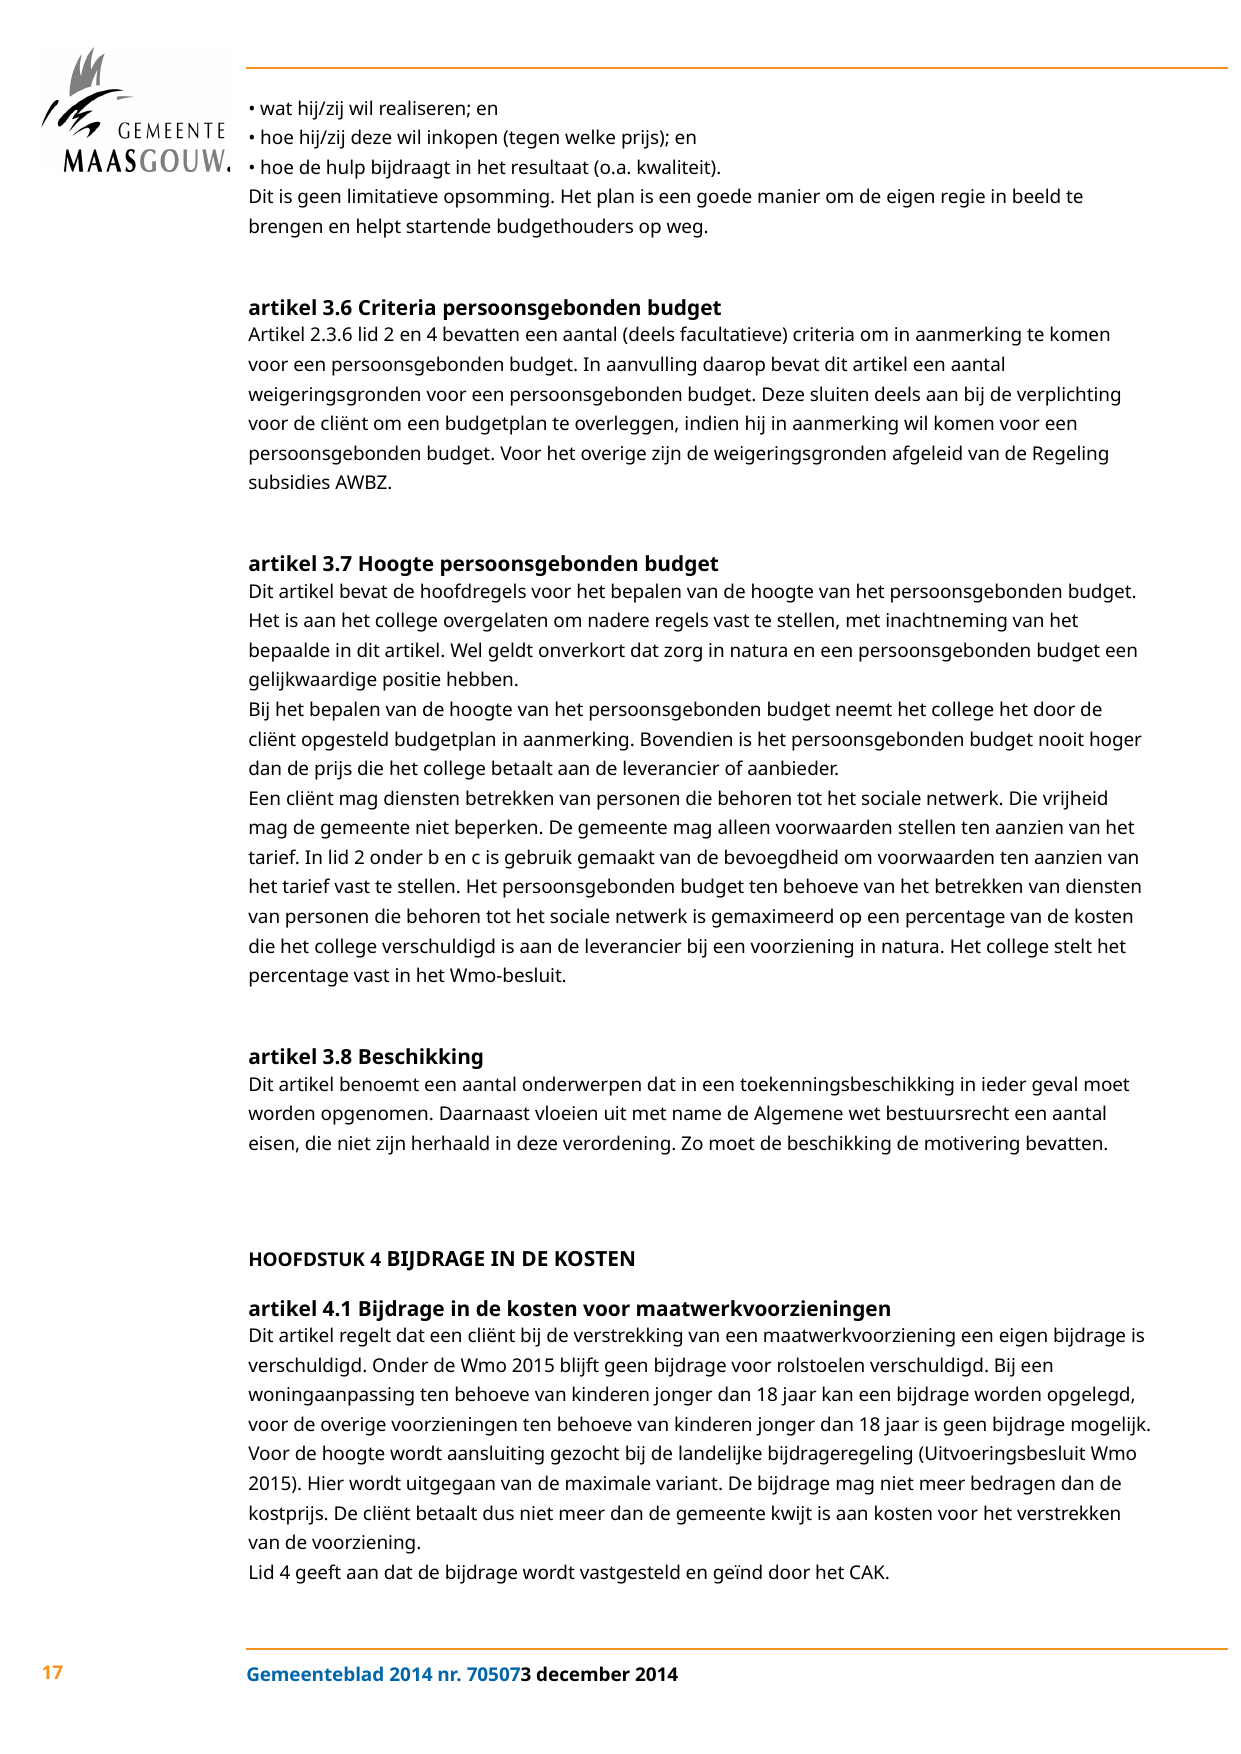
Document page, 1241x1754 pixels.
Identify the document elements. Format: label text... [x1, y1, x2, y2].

text artikel 3.8 Beschikking [248, 1042, 1152, 1071]
text artikel 3.7 Hoogte persoonsgebonden budget [248, 549, 1152, 578]
picture [41, 47, 231, 172]
text • wat hij/zij wil realiseren; en [248, 95, 1152, 121]
text Lid 4 geeft aan dat de bijdrage wordt vastgesteld en geïnd door het CAK. [248, 1559, 1152, 1585]
text • hoe hij/zij deze wil inkopen (tegen welke prijs); en [248, 124, 1152, 150]
text Dit artikel bevat de hoofdregels voor het bepalen van de hoogte van het persoonsgebonden budget. Het is aan het college overgelaten om nadere regels vast te stellen, met inachtneming van het bepaalde in dit artikel. Wel geldt onverkort dat zorg in natura en een persoonsgebonden budget een gelijkwaardige positie hebben. [248, 578, 1152, 692]
text Artikel 2.3.6 lid 2 en 4 bevatten een aantal (deels facultatieve) criteria om in aanmerking te komen voor een persoonsgebonden budget. In aanvulling daarop bevat dit artikel een aantal weigeringsgronden voor een persoonsgebonden budget. Deze sluiten deels aan bij de verplichting voor de cliënt om een budgetplan te overleggen, indien hij in aanmerking wil komen voor een persoonsgebonden budget. Voor het overige zijn de weigeringsgronden afgeleid van de Regeling subsidies AWBZ. [248, 322, 1152, 495]
text HOOFDSTUK 4 BIJDRAGE IN DE KOSTEN [248, 1244, 1152, 1273]
text Dit artikel benoemt een aantal onderwerpen dat in een toekenningsbeschikking in ieder geval moet worden opgenomen. Daarnaast vloeien uit met name de Algemene wet bestuursrecht een aantal eisen, die niet zijn herhaald in deze verordening. Zo moet de beschikking de motivering bevatten. [248, 1071, 1152, 1156]
text • hoe de hulp bijdraagt in het resultaat (o.a. kwaliteit). [248, 154, 1152, 180]
text Een cliënt mag diensten betrekken van personen die behoren tot het sociale netwerk. Die vrijheid mag de gemeente niet beperken. De gemeente mag alleen voorwaarden stellen ten aanzien van het tarief. In lid 2 onder b en c is gebruik gemaakt van de bevoegdheid om voorwaarden ten aanzien van het tarief vast te stellen. Het persoonsgebonden budget ten behoeve van het betrekken van diensten van personen die behoren tot het sociale netwerk is gemaximeerd op een percentage van de kosten die het college verschuldigd is aan de leverancier bij een voorziening in natura. Het college stelt het percentage vast in het Wmo-besluit. [248, 785, 1152, 988]
text Dit is geen limitatieve opsomming. Het plan is een goede manier om de eigen regie in beeld te brengen en helpt startende budgethouders op weg. [248, 183, 1152, 239]
text Bij het bepalen van de hoogte van het persoonsgebonden budget neemt het college het door de cliënt opgesteld budgetplan in aanmerking. Bovendien is het persoonsgebonden budget nooit hoger dan de prijs die het college betaalt aan de leverancier of aanbieder. [248, 696, 1152, 781]
text artikel 4.1 Bijdrage in de kosten voor maatwerkvoorzieningen [248, 1294, 1152, 1322]
text Voor de hoogte wordt aansluiting gezocht bij de landelijke bijdrageregeling (Uitvoeringsbesluit Wmo 2015). Hier wordt uitgegaan van de maximale variant. De bijdrage mag niet meer bedragen dan de kostprijs. De cliënt betaalt dus niet meer dan de gemeente kwijt is aan kosten voor het verstrekken van de voorziening. [248, 1441, 1152, 1555]
text Dit artikel regelt dat een cliënt bij de verstrekking van een maatwerkvoorziening een eigen bijdrage is verschuldigd. Onder de Wmo 2015 blijft geen bijdrage voor rolstoelen verschuldigd. Bij een woningaanpassing ten behoeve van kinderen jonger dan 18 jaar kan een bijdrage worden opgelegd, voor de overige voorzieningen ten behoeve van kinderen jonger dan 18 jaar is geen bijdrage mogelijk. [248, 1322, 1152, 1437]
text artikel 3.6 Criteria persoonsgebonden budget [248, 293, 1152, 322]
